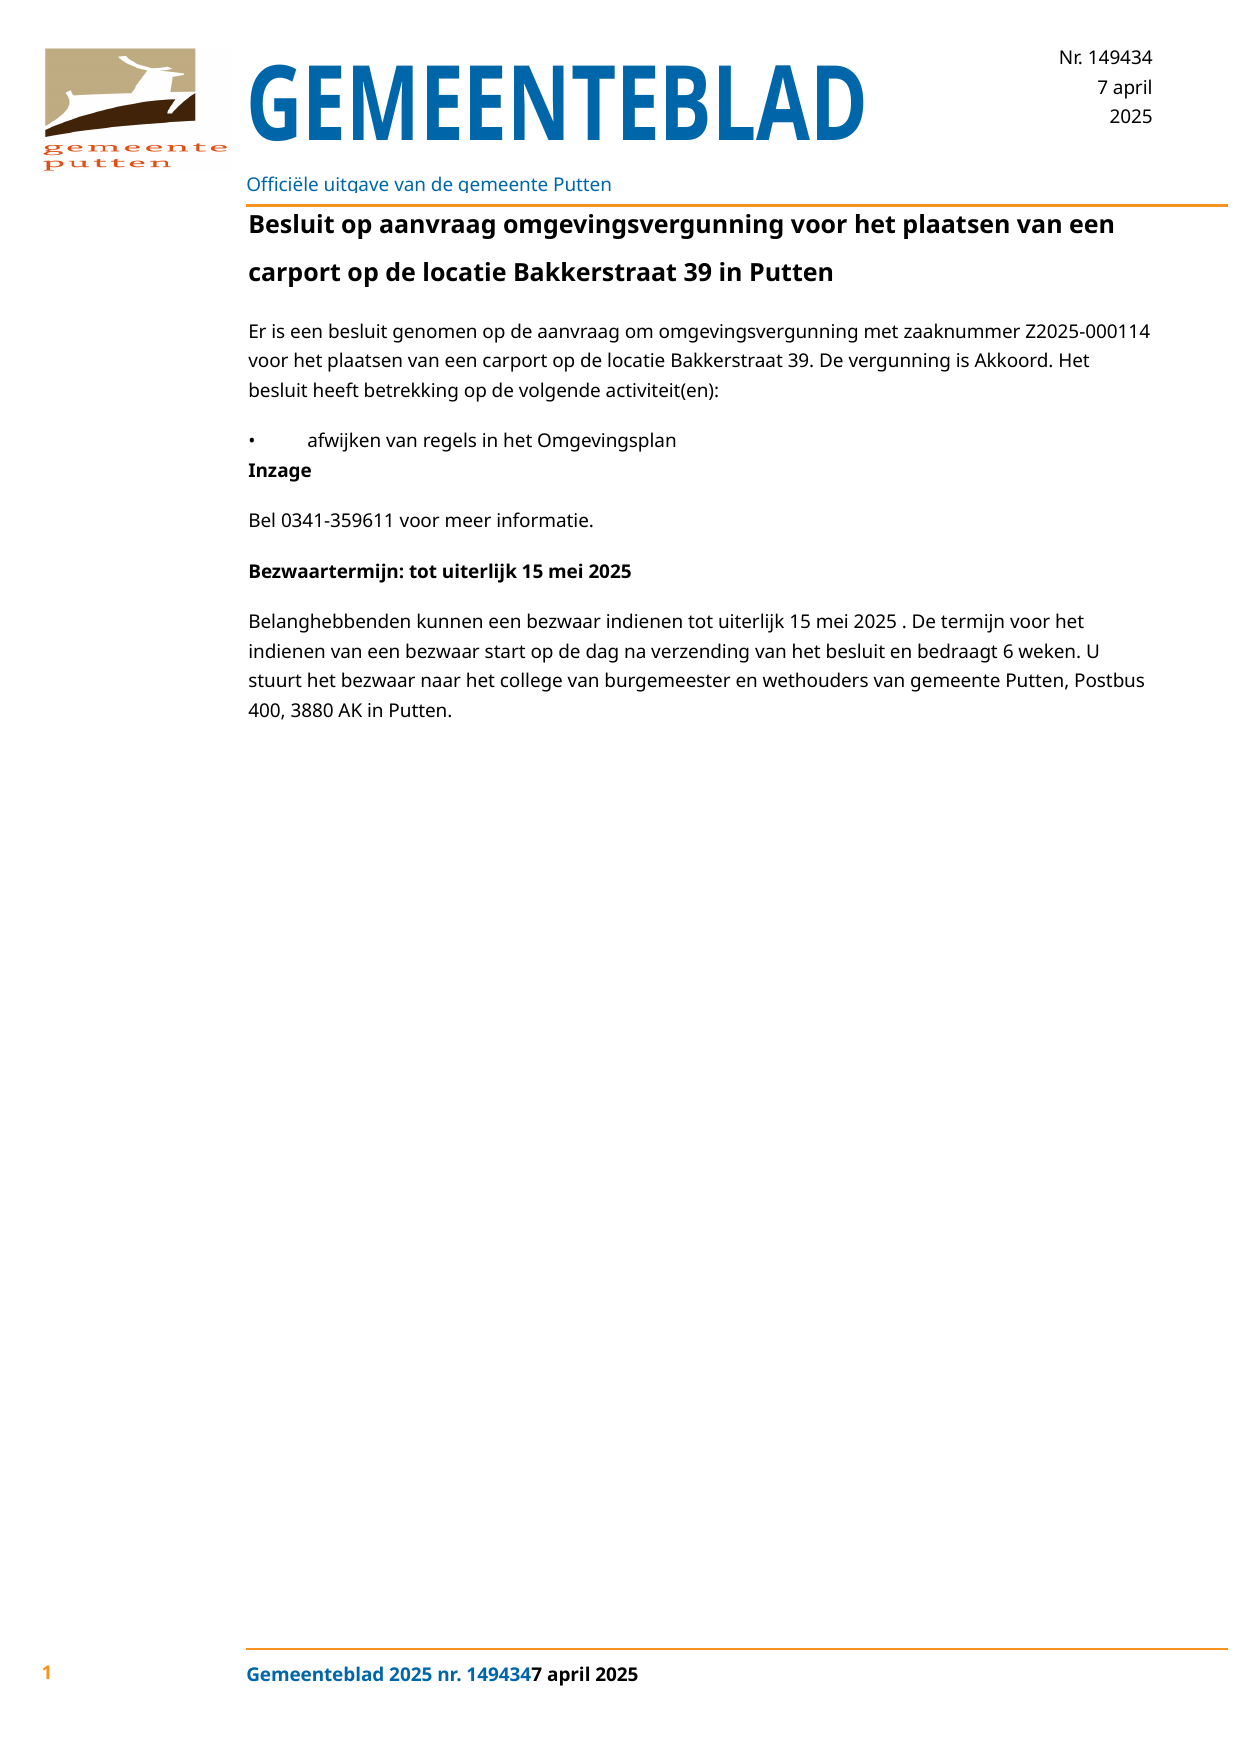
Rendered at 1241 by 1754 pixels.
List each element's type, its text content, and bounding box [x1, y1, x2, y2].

text Er is een besluit genomen op de aanvraag om omgevingsvergunning met zaaknummer Z2025-000114 voor het plaatsen van een carport op de locatie Bakkerstraat 39. De vergunning is Akkoord. Het besluit heeft betrekking op de volgende activiteit(en): [248, 318, 1152, 403]
text Bezwaartermijn: tot uiterlijk 15 mei 2025 [248, 558, 1152, 584]
text Bel 0341-359611 voor meer informatie. [248, 507, 1152, 533]
text Inzage [248, 457, 1152, 483]
text Besluit op aanvraag omgevingsvergunning voor het plaatsen van een carport op de locatie Bakkerstraat 39 in Putten [248, 207, 1152, 288]
list afwijken van regels in het Omgevingsplan [248, 427, 1152, 453]
text Belanghebbenden kunnen een bezwaar indienen tot uiterlijk 15 mei 2025 . De termijn voor het indienen van een bezwaar start op de dag na verzending van het besluit en bedraagt 6 weken. U stuurt het bezwaar naar het college van burgemeester en wethouders van gemeente Putten, Postbus 400, 3880 AK in Putten. [248, 608, 1152, 723]
picture [41, 47, 231, 172]
